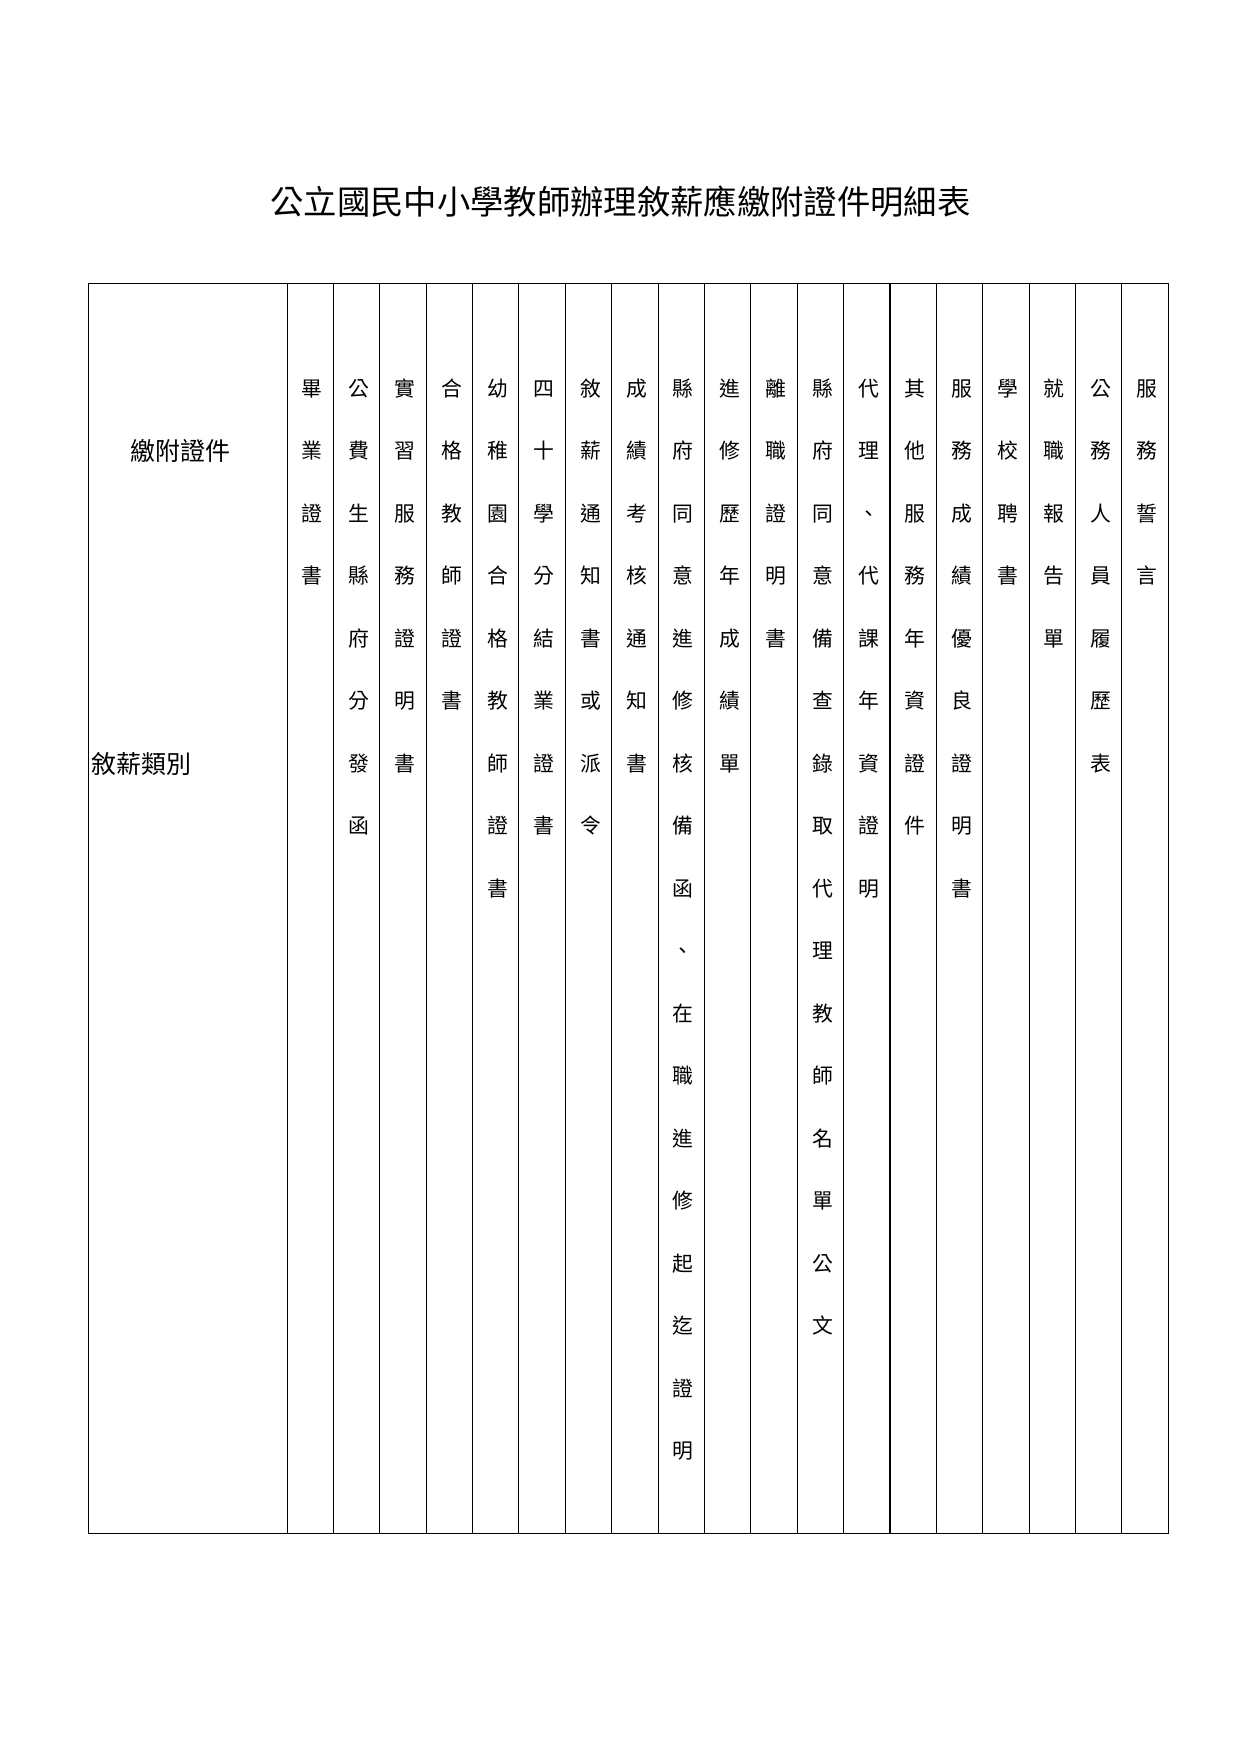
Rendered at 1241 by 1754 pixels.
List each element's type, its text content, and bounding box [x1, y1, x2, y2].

table_header 縣府同意進修核備函、在職進修起迄證明 [659, 284, 704, 1533]
table_header 服務誓言 [1122, 284, 1168, 1533]
table_header 公費生縣府分發函 [334, 284, 379, 1533]
table_header 實習服務證明書 [380, 284, 426, 1533]
table_header 離職證明書 [751, 284, 797, 1533]
table_header 四十學分結業證書 [519, 284, 565, 1533]
table_header 縣府同意備查錄取代理教師名單公文 [798, 284, 843, 1533]
table_header 就職報告單 [1030, 284, 1075, 1533]
table_header 服務成績優良證明書 [937, 284, 982, 1533]
table_header 繳附證件 敘薪類別 [89, 284, 287, 1533]
table_header 合格教師證書 [427, 284, 472, 1533]
table_header 公務人員履歷表 [1076, 284, 1121, 1533]
table_header 成績考核通知書 [612, 284, 658, 1533]
table_header 代理、代課年資證明 [844, 284, 889, 1533]
table_header 進修歷年成績單 [705, 284, 750, 1533]
table_header 其他服務年資證件 [891, 284, 936, 1533]
table_header 敘薪通知書或派令 [566, 284, 611, 1533]
text 公立國民中小學教師辦理敘薪應繳附證件明細表 [89, 158, 1152, 221]
table_header 幼稚園合格教師證書 [473, 284, 518, 1533]
table_header 學校聘書 [983, 284, 1029, 1533]
table_header 畢業證書 [288, 284, 333, 1533]
